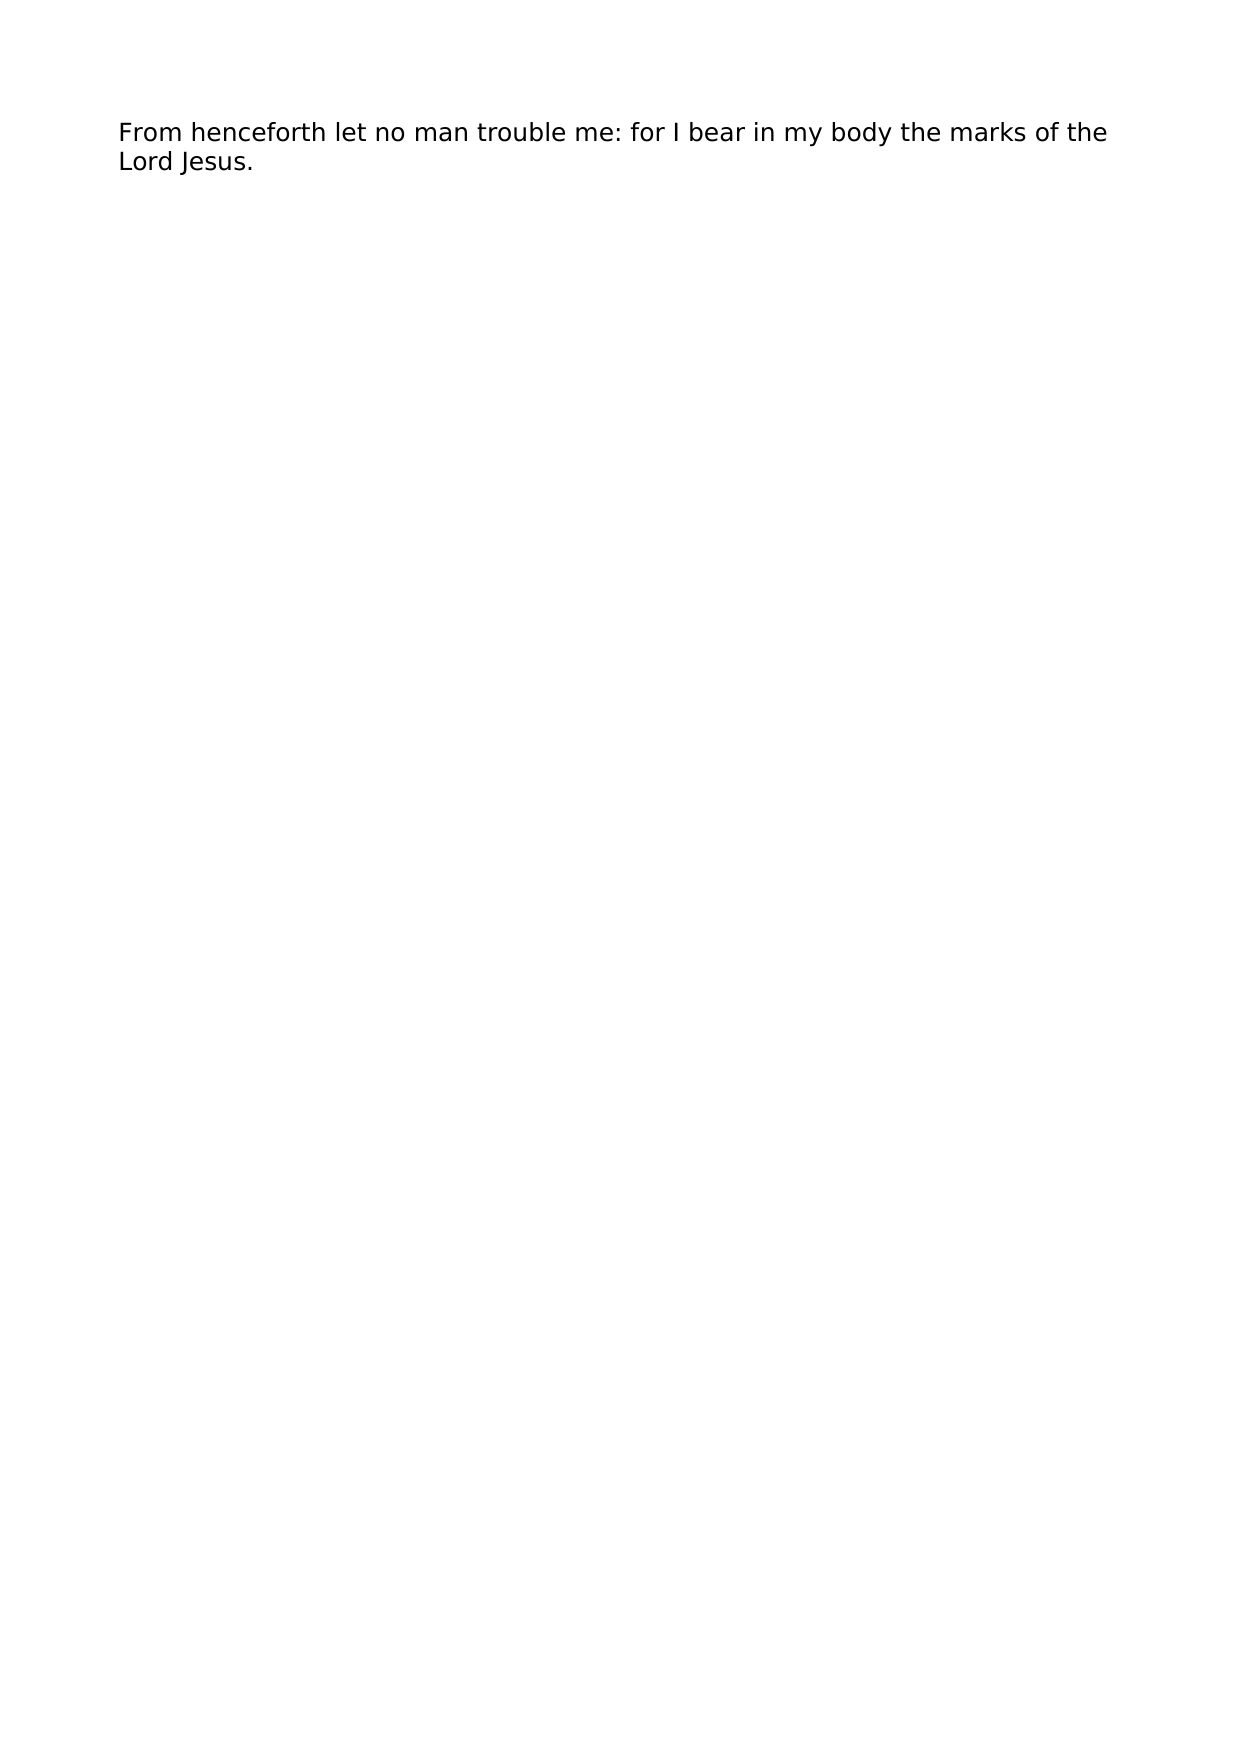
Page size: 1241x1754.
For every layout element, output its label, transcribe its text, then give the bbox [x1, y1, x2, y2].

text From henceforth let no man trouble me: for I bear in my body the marks of the Lord Jesus. [118, 118, 1122, 176]
